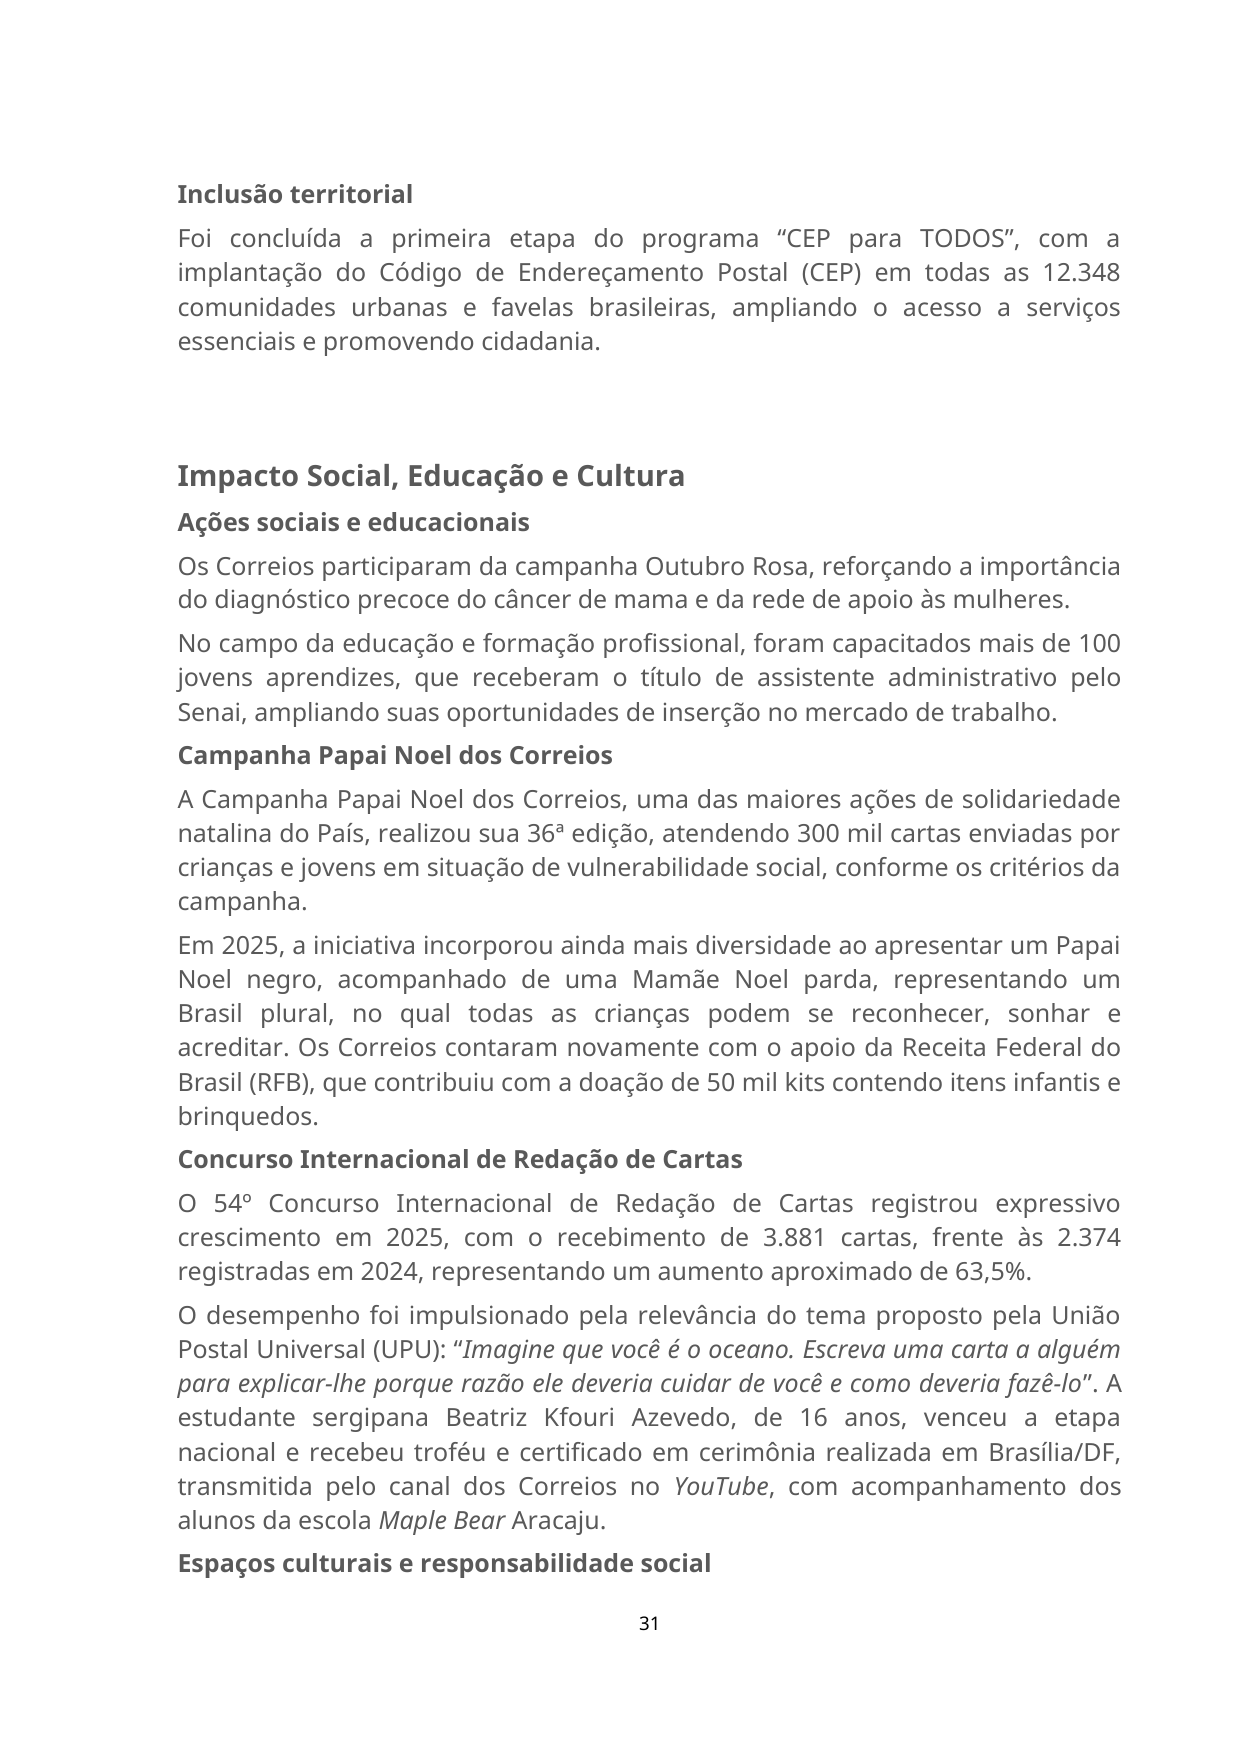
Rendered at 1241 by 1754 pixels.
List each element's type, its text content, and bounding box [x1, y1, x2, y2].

text Impacto Social, Educação e Cultura [177, 455, 1122, 494]
text Espaços culturais e responsabilidade social [177, 1546, 1122, 1580]
text No campo da educação e formação profissional, foram capacitados mais de 100 jovens aprendizes, que receberam o título de assistente administrativo pelo Senai, ampliando suas oportunidades de inserção no mercado de trabalho. [177, 626, 1122, 728]
text Inclusão territorial [177, 177, 1122, 211]
text Em 2025, a iniciativa incorporou ainda mais diversidade ao apresentar um Papai Noel negro, acompanhado de uma Mamãe Noel parda, representando um Brasil plural, no qual todas as crianças podem se reconhecer, sonhar e acreditar. Os Correios contaram novamente com o apoio da Receita Federal do Brasil (RFB), que contribuiu com a doação de 50 mil kits contendo itens infantis e brinquedos. [177, 928, 1122, 1132]
text O 54º Concurso Internacional de Redação de Cartas registrou expressivo crescimento em 2025, com o recebimento de 3.881 cartas, frente às 2.374 registradas em 2024, representando um aumento aproximado de 63,5%. [177, 1186, 1122, 1288]
text Foi concluída a primeira etapa do programa “CEP para TODOS”, com a implantação do Código de Endereçamento Postal (CEP) em todas as 12.348 comunidades urbanas e favelas brasileiras, ampliando o acesso a serviços essenciais e promovendo cidadania. [177, 221, 1122, 357]
text Campanha Papai Noel dos Correios [177, 738, 1122, 772]
text O desempenho foi impulsionado pela relevância do tema proposto pela União Postal Universal (UPU): “Imagine que você é o oceano. Escreva uma carta a alguém para explicar-lhe porque razão ele deveria cuidar de você e como deveria fazê-lo”. A estudante sergipana Beatriz Kfouri Azevedo, de 16 anos, venceu a etapa nacional e recebeu troféu e certificado em cerimônia realizada em Brasília/DF, transmitida pelo canal dos Correios no YouTube, com acompanhamento dos alunos da escola Maple Bear Aracaju. [177, 1298, 1122, 1536]
text A Campanha Papai Noel dos Correios, uma das maiores ações de solidariedade natalina do País, realizou sua 36ª edição, atendendo 300 mil cartas enviadas por crianças e jovens em situação de vulnerabilidade social, conforme os critérios da campanha. [177, 782, 1122, 918]
text Concurso Internacional de Redação de Cartas [177, 1142, 1122, 1176]
text Ações sociais e educacionais [177, 504, 1122, 538]
text Os Correios participaram da campanha Outubro Rosa, reforçando a importância do diagnóstico precoce do câncer de mama e da rede de apoio às mulheres. [177, 548, 1122, 616]
